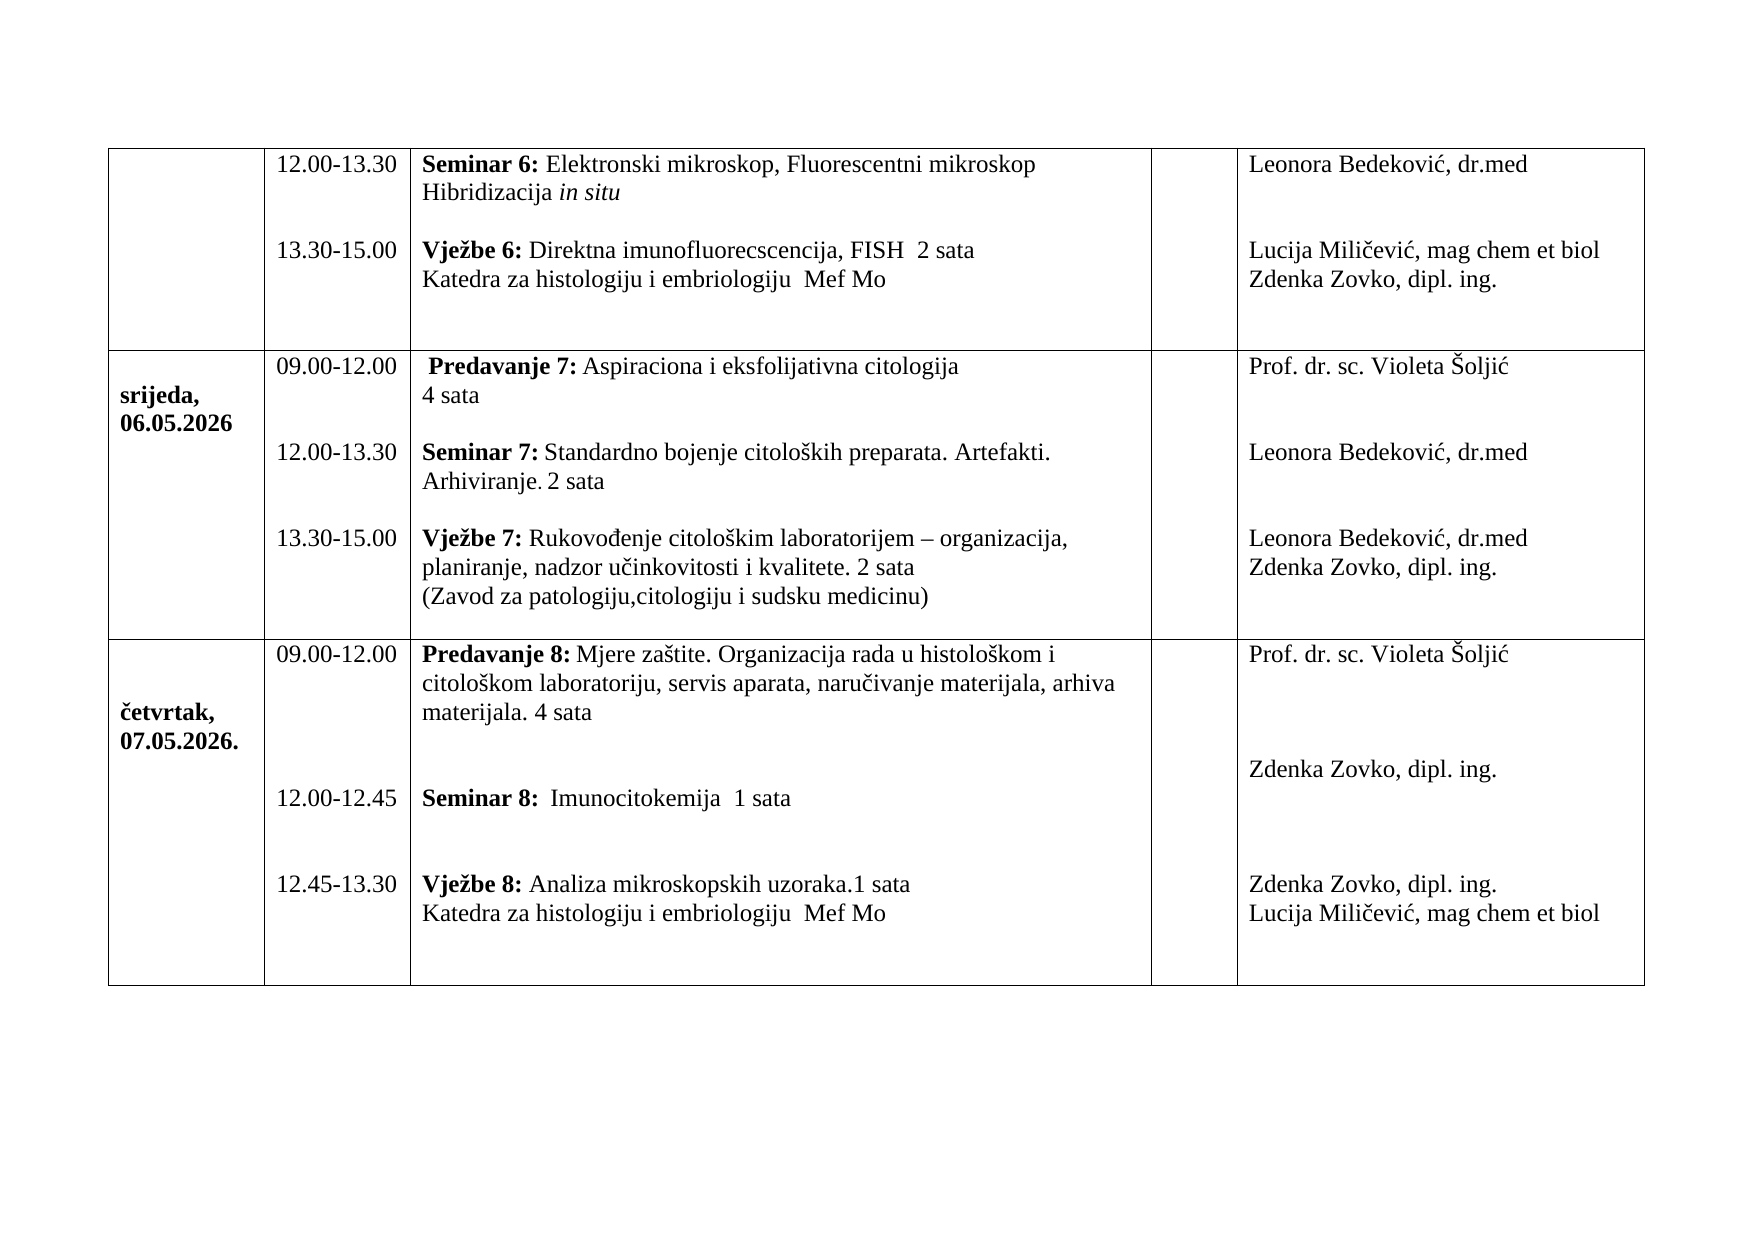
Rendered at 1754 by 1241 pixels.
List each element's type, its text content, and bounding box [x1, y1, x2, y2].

table_cell [1152, 149, 1237, 350]
table_cell 09.00-12.00 12.00-12.45 12.45-13.30 [265, 640, 410, 984]
table_cell Prof. dr. sc. Violeta Šoljić Zdenka Zovko, dipl. ing. Zdenka Zovko, dipl. ing. Lucija Miličević, mag chem et biol [1238, 640, 1644, 984]
table_cell [1152, 640, 1237, 984]
table_cell srijeda, 06.05.2026 [109, 351, 264, 638]
table_cell 12.00-13.30 13.30-15.00 [265, 149, 410, 350]
table_cell Leonora Bedeković, dr.med Lucija Miličević, mag chem et biol Zdenka Zovko, dipl. ing. [1238, 149, 1644, 350]
table_cell Predavanje 7: Aspiraciona i eksfolijativna citologija 4 sata Seminar 7: Standardno bojenje citoloških preparata. Artefakti. Arhiviranje. 2 sata Vježbe 7: Rukovođenje citološkim laboratorijem – organizacija, planiranje, nadzor učinkovitosti i kvalitete. 2 sata (Zavod za patologiju,citologiju i sudsku medicinu) [411, 351, 1151, 638]
table_cell Seminar 6: Elektronski mikroskop, Fluorescentni mikroskop Hibridizacija in situ Vježbe 6: Direktna imunofluorecscencija, FISH 2 sata Katedra za histologiju i embriologiju Mef Mo [411, 149, 1151, 350]
table_cell [1152, 351, 1237, 638]
table_cell Predavanje 8: Mjere zaštite. Organizacija rada u histološkom i citološkom laboratoriju, servis aparata, naručivanje materijala, arhiva materijala. 4 sata Seminar 8: Imunocitokemija 1 sata Vježbe 8: Analiza mikroskopskih uzoraka.1 sata Katedra za histologiju i embriologiju Mef Mo [411, 640, 1151, 984]
table_cell Prof. dr. sc. Violeta Šoljić Leonora Bedeković, dr.med Leonora Bedeković, dr.med Zdenka Zovko, dipl. ing. [1238, 351, 1644, 638]
table_cell četvrtak, 07.05.2026. [109, 640, 264, 984]
table_cell 09.00-12.00 12.00-13.30 13.30-15.00 [265, 351, 410, 638]
table_cell [109, 149, 264, 350]
